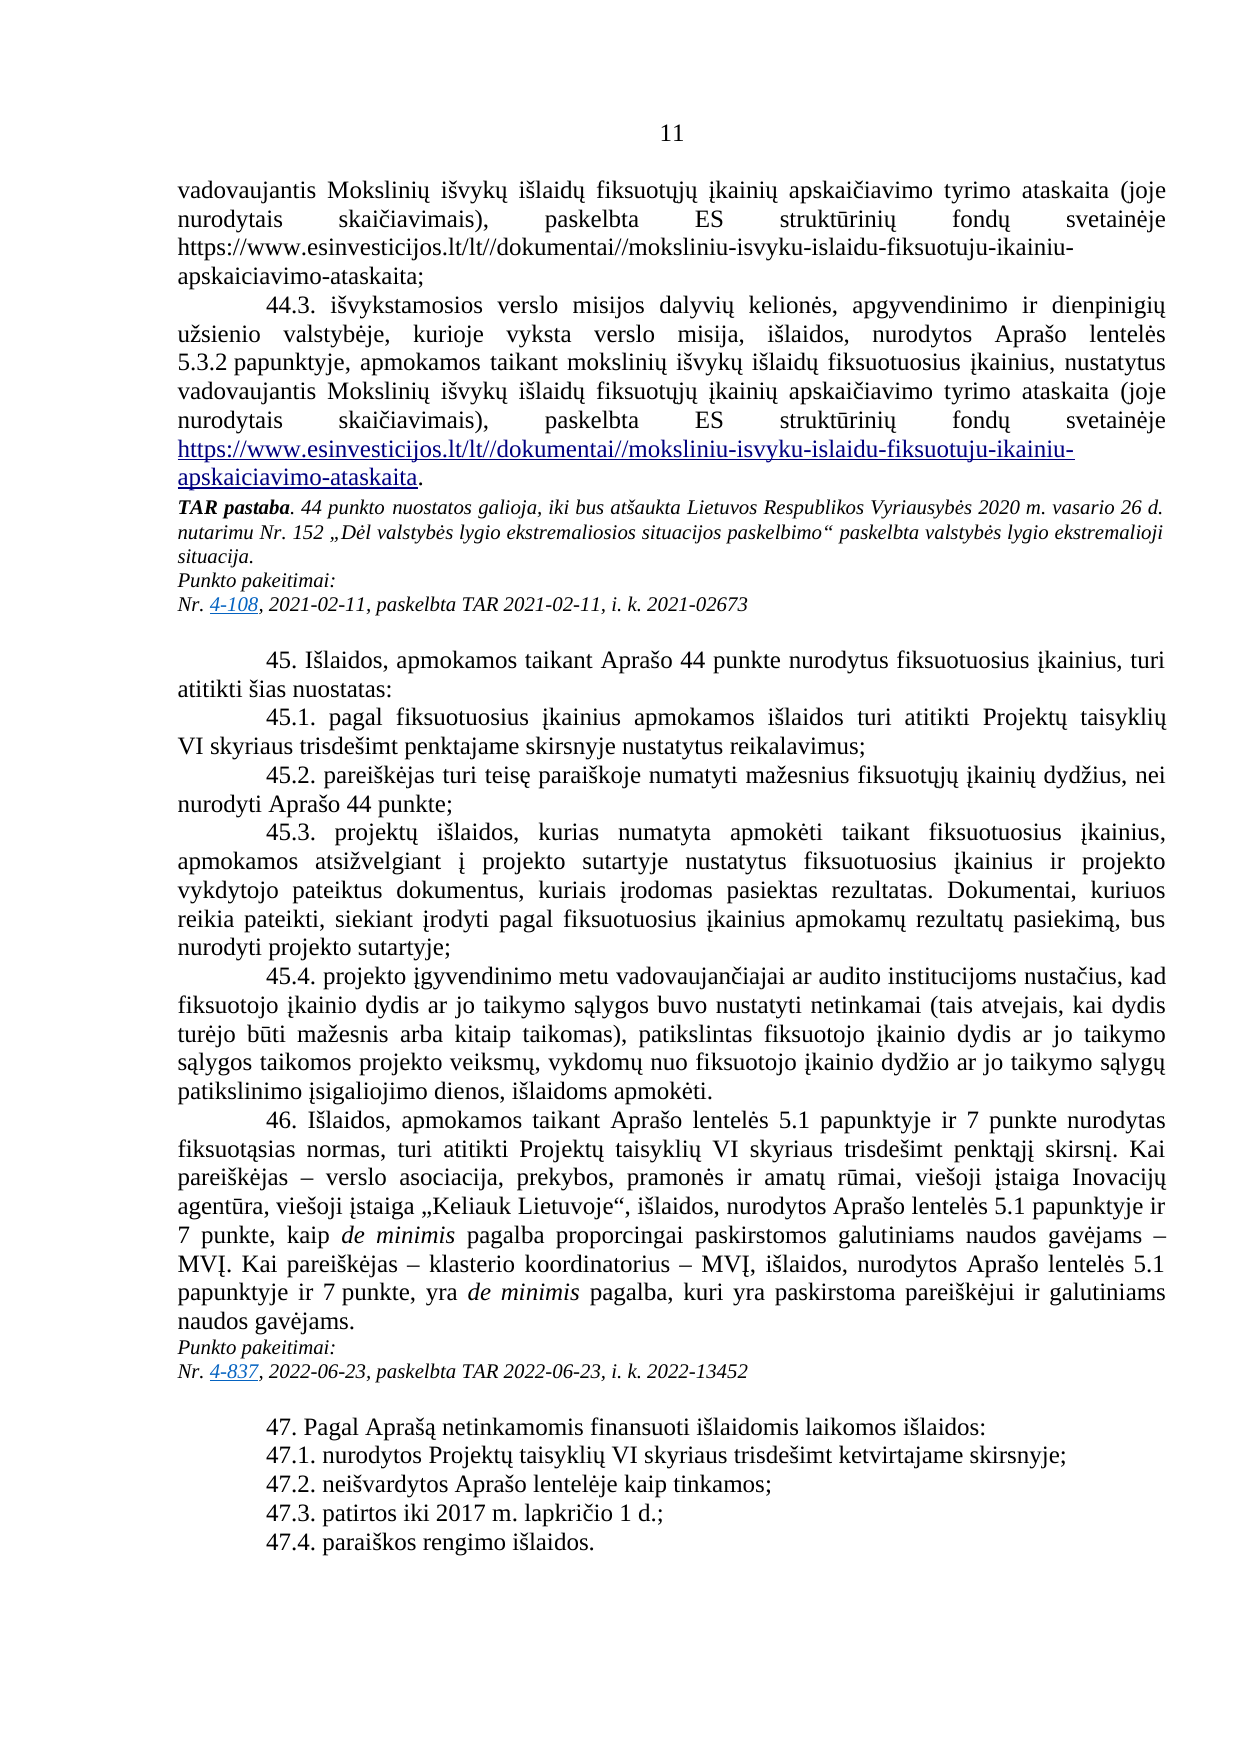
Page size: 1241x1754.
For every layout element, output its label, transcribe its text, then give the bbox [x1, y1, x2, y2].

text 45.1. pagal fiksuotuosius įkainius apmokamos išlaidos turi atitikti Projektų taisyklių VI skyriaus trisdešimt penktajame skirsnyje nustatytus reikalavimus; [177, 702, 1167, 760]
text 45.3. projektų išlaidos, kurias numatyta apmokėti taikant fiksuotuosius įkainius, apmokamos atsižvelgiant į projekto sutartyje nustatytus fiksuotuosius įkainius ir projekto vykdytojo pateiktus dokumentus, kuriais įrodomas pasiektas rezultatas. Dokumentai, kuriuos reikia pateikti, siekiant įrodyti pagal fiksuotuosius įkainius apmokamų rezultatų pasiekimą, bus nurodyti projekto sutartyje; [177, 817, 1167, 961]
text 46. Išlaidos, apmokamos taikant Aprašo lentelės 5.1 papunktyje ir 7 punkte nurodytas fiksuotąsias normas, turi atitikti Projektų taisyklių VI skyriaus trisdešimt penktąjį skirsnį. Kai pareiškėjas – verslo asociacija, prekybos, pramonės ir amatų rūmai, viešoji įstaiga Inovacijų agentūra, viešoji įstaiga „Keliauk Lietuvoje“, išlaidos, nurodytos Aprašo lentelės 5.1 papunktyje ir 7 punkte, kaip de minimis pagalba proporcingai paskirstomos galutiniams naudos gavėjams – MVĮ. Kai pareiškėjas – klasterio koordinatorius – MVĮ, išlaidos, nurodytos Aprašo lentelės 5.1 papunktyje ir 7 punkte, yra de minimis pagalba, kuri yra paskirstoma pareiškėjui ir galutiniams naudos gavėjams. [177, 1105, 1167, 1335]
text 45.2. pareiškėjas turi teisę paraiškoje numatyti mažesnius fiksuotųjų įkainių dydžius, nei nurodyti Aprašo 44 punkte; [177, 760, 1167, 817]
text 45. Išlaidos, apmokamos taikant Aprašo 44 punkte nurodytus fiksuotuosius įkainius, turi atitikti šias nuostatas: [177, 645, 1167, 702]
text 45.4. projekto įgyvendinimo metu vadovaujančiajai ar audito institucijoms nustačius, kad fiksuotojo įkainio dydis ar jo taikymo sąlygos buvo nustatyti netinkamai (tais atvejais, kai dydis turėjo būti mažesnis arba kitaip taikomas), patikslintas fiksuotojo įkainio dydis ar jo taikymo sąlygos taikomos projekto veiksmų, vykdomų nuo fiksuotojo įkainio dydžio ar jo taikymo sąlygų patikslinimo įsigaliojimo dienos, išlaidoms apmokėti. [177, 961, 1167, 1105]
text 47.2. neišvardytos Aprašo lentelėje kaip tinkamos; [177, 1469, 1167, 1498]
text TAR pastaba. 44 punkto nuostatos galioja, iki bus atšaukta Lietuvos Respublikos Vyriausybės 2020 m. vasario 26 d. nutarimu Nr. 152 „Dėl valstybės lygio ekstremaliosios situacijos paskelbimo“ paskelbta valstybės lygio ekstremalioji situacija. [177, 491, 1167, 568]
text 47.1. nurodytos Projektų taisyklių VI skyriaus trisdešimt ketvirtajame skirsnyje; [177, 1441, 1167, 1469]
text Punkto pakeitimai: [177, 1335, 1167, 1359]
text 47.3. patirtos iki 2017 m. lapkričio 1 d.; [177, 1498, 1167, 1527]
text 44.3. išvykstamosios verslo misijos dalyvių kelionės, apgyvendinimo ir dienpinigių užsienio valstybėje, kurioje vyksta verslo misija, išlaidos, nurodytos Aprašo lentelės 5.3.2 papunktyje, apmokamos taikant mokslinių išvykų išlaidų fiksuotuosius įkainius, nustatytus vadovaujantis Mokslinių išvykų išlaidų fiksuotųjų įkainių apskaičiavimo tyrimo ataskaita (joje nurodytais skaičiavimais), paskelbta ES struktūrinių fondų svetainėje https://www.esinvesticijos.lt/lt//dokumentai//moksliniu-isvyku-islaidu-fiksuotuju-ikainiu-apskaiciavimo-ataskaita. [177, 290, 1167, 491]
text Nr. 4-837, 2022-06-23, paskelbta TAR 2022-06-23, i. k. 2022-13452 [177, 1359, 1167, 1383]
text 47.4. paraiškos rengimo išlaidos. [177, 1527, 1167, 1556]
text Nr. 4-108, 2021-02-11, paskelbta TAR 2021-02-11, i. k. 2021-02673 [177, 592, 1167, 616]
text Punkto pakeitimai: [177, 568, 1167, 592]
text 47. Pagal Aprašą netinkamomis finansuoti išlaidomis laikomos išlaidos: [177, 1412, 1167, 1441]
text vadovaujantis Mokslinių išvykų išlaidų fiksuotųjų įkainių apskaičiavimo tyrimo ataskaita (joje nurodytais skaičiavimais), paskelbta ES struktūrinių fondų svetainėje https://www.esinvesticijos.lt/lt//dokumentai//moksliniu-isvyku-islaidu-fiksuotuju-ikainiu-apskaiciavimo-ataskaita; [177, 175, 1167, 290]
